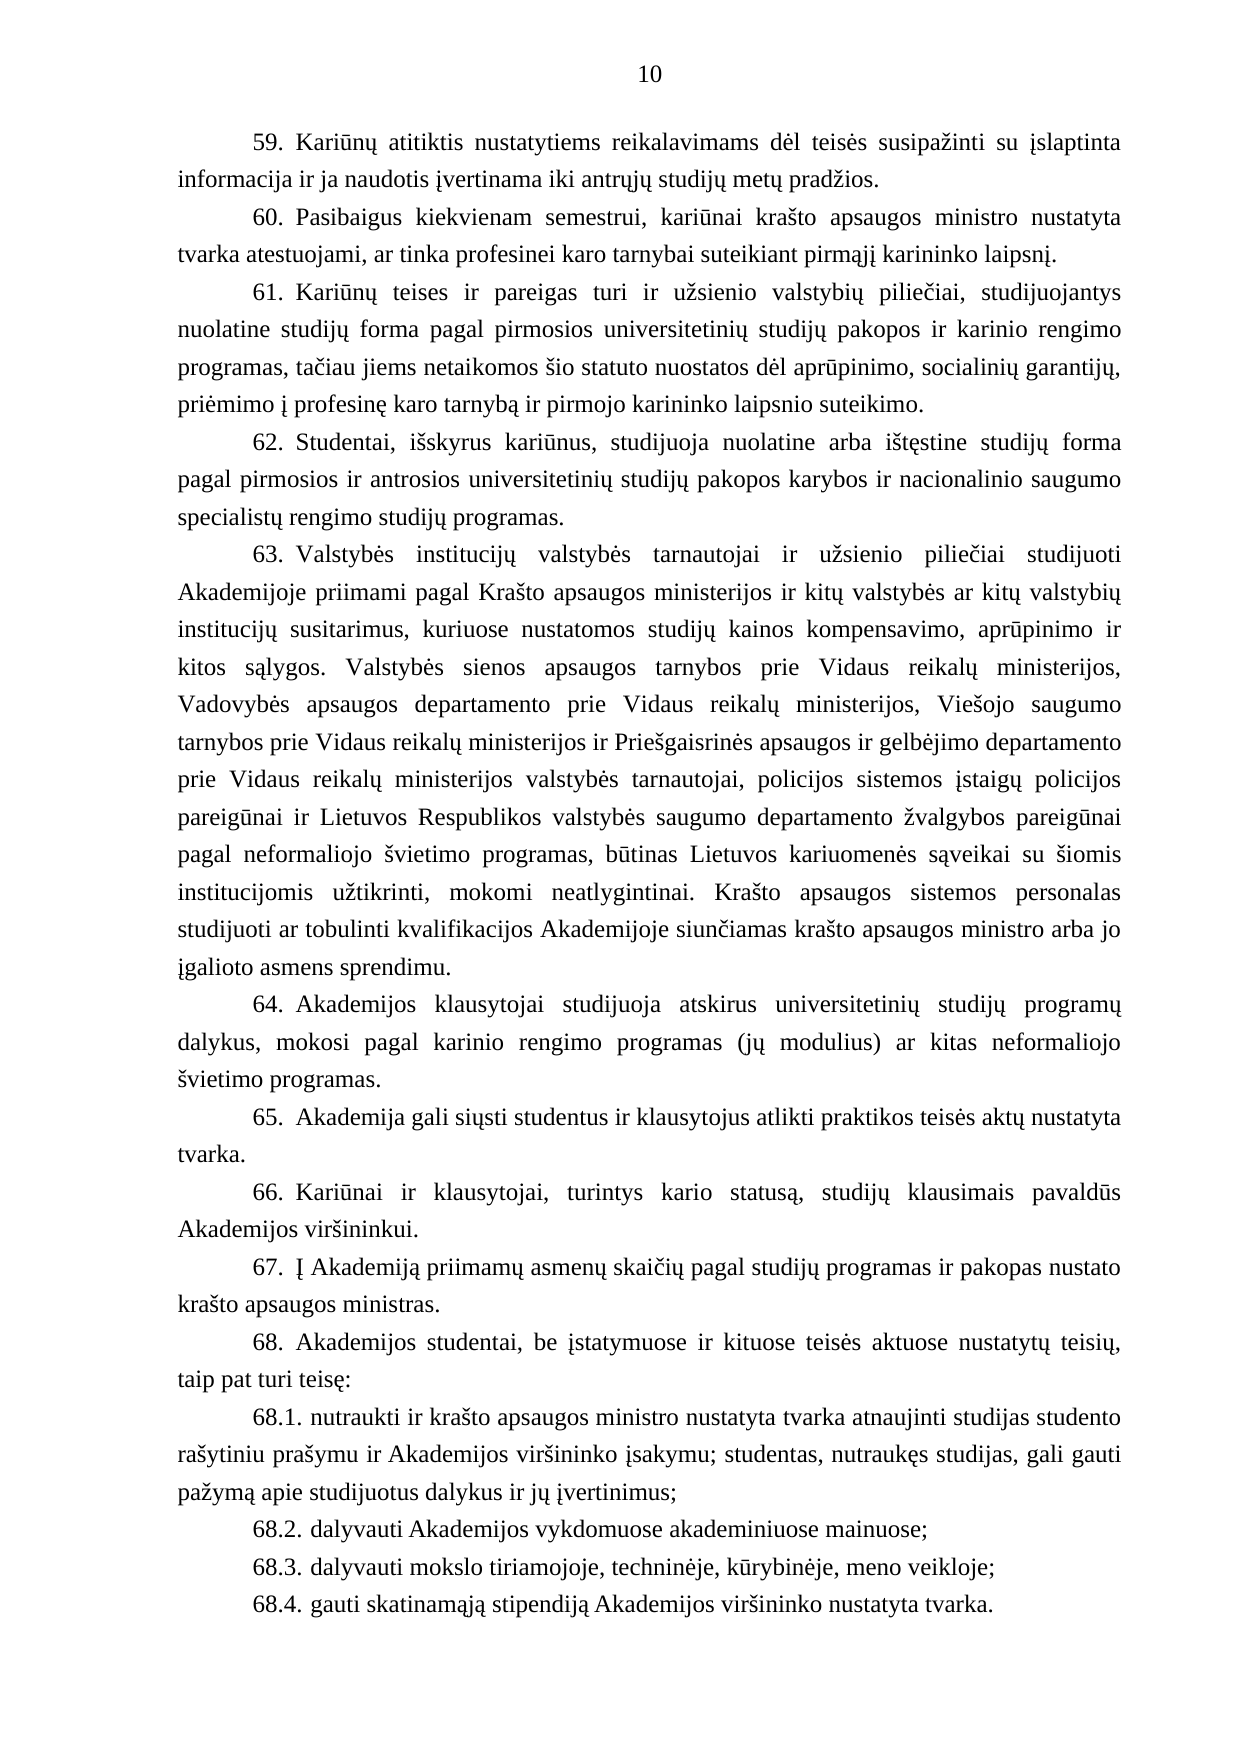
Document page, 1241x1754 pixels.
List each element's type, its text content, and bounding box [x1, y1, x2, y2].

text 68.1. nutraukti ir krašto apsaugos ministro nustatyta tvarka atnaujinti studijas studento rašytiniu prašymu ir Akademijos viršininko įsakymu; studentas, nutraukęs studijas, gali gauti pažymą apie studijuotus dalykus ir jų įvertinimus; [177, 1393, 1122, 1506]
text 68.2. dalyvauti Akademijos vykdomuose akademiniuose mainuose; [177, 1506, 1122, 1543]
text 66. Kariūnai ir klausytojai, turintys kario statusą, studijų klausimais pavaldūs Akademijos viršininkui. [177, 1168, 1122, 1243]
text 68. Akademijos studentai, be įstatymuose ir kituose teisės aktuose nustatytų teisių, taip pat turi teisę: [177, 1318, 1122, 1393]
text 62. Studentai, išskyrus kariūnus, studijuoja nuolatine arba ištęstine studijų forma pagal pirmosios ir antrosios universitetinių studijų pakopos karybos ir nacionalinio saugumo specialistų rengimo studijų programas. [177, 418, 1122, 531]
text 63. Valstybės institucijų valstybės tarnautojai ir užsienio piliečiai studijuoti Akademijoje priimami pagal Krašto apsaugos ministerijos ir kitų valstybės ar kitų valstybių institucijų susitarimus, kuriuose nustatomos studijų kainos kompensavimo, aprūpinimo ir kitos sąlygos. Valstybės sienos apsaugos tarnybos prie Vidaus reikalų ministerijos, Vadovybės apsaugos departamento prie Vidaus reikalų ministerijos, Viešojo saugumo tarnybos prie Vidaus reikalų ministerijos ir Priešgaisrinės apsaugos ir gelbėjimo departamento prie Vidaus reikalų ministerijos valstybės tarnautojai, policijos sistemos įstaigų policijos pareigūnai ir Lietuvos Respublikos valstybės saugumo departamento žvalgybos pareigūnai pagal neformaliojo švietimo programas, būtinas Lietuvos kariuomenės sąveikai su šiomis institucijomis užtikrinti, mokomi neatlygintinai. Krašto apsaugos sistemos personalas studijuoti ar tobulinti kvalifikacijos Akademijoje siunčiamas krašto apsaugos ministro arba jo įgalioto asmens sprendimu. [177, 531, 1122, 981]
text 65. Akademija gali siųsti studentus ir klausytojus atlikti praktikos teisės aktų nustatyta tvarka. [177, 1093, 1122, 1168]
text 59. Kariūnų atitiktis nustatytiems reikalavimams dėl teisės susipažinti su įslaptinta informacija ir ja naudotis įvertinama iki antrųjų studijų metų pradžios. [177, 118, 1122, 193]
text 60. Pasibaigus kiekvienam semestrui, kariūnai krašto apsaugos ministro nustatyta tvarka atestuojami, ar tinka profesinei karo tarnybai suteikiant pirmąjį karininko laipsnį. [177, 193, 1122, 268]
text 64. Akademijos klausytojai studijuoja atskirus universitetinių studijų programų dalykus, mokosi pagal karinio rengimo programas (jų modulius) ar kitas neformaliojo švietimo programas. [177, 981, 1122, 1093]
text 68.3. dalyvauti mokslo tiriamojoje, techninėje, kūrybinėje, meno veikloje; [177, 1543, 1122, 1581]
text 67. Į Akademiją priimamų asmenų skaičių pagal studijų programas ir pakopas nustato krašto apsaugos ministras. [177, 1243, 1122, 1318]
text 61. Kariūnų teises ir pareigas turi ir užsienio valstybių piliečiai, studijuojantys nuolatine studijų forma pagal pirmosios universitetinių studijų pakopos ir karinio rengimo programas, tačiau jiems netaikomos šio statuto nuostatos dėl aprūpinimo, socialinių garantijų, priėmimo į profesinę karo tarnybą ir pirmojo karininko laipsnio suteikimo. [177, 268, 1122, 418]
text 68.4. gauti skatinamąją stipendiją Akademijos viršininko nustatyta tvarka. [177, 1581, 1122, 1618]
